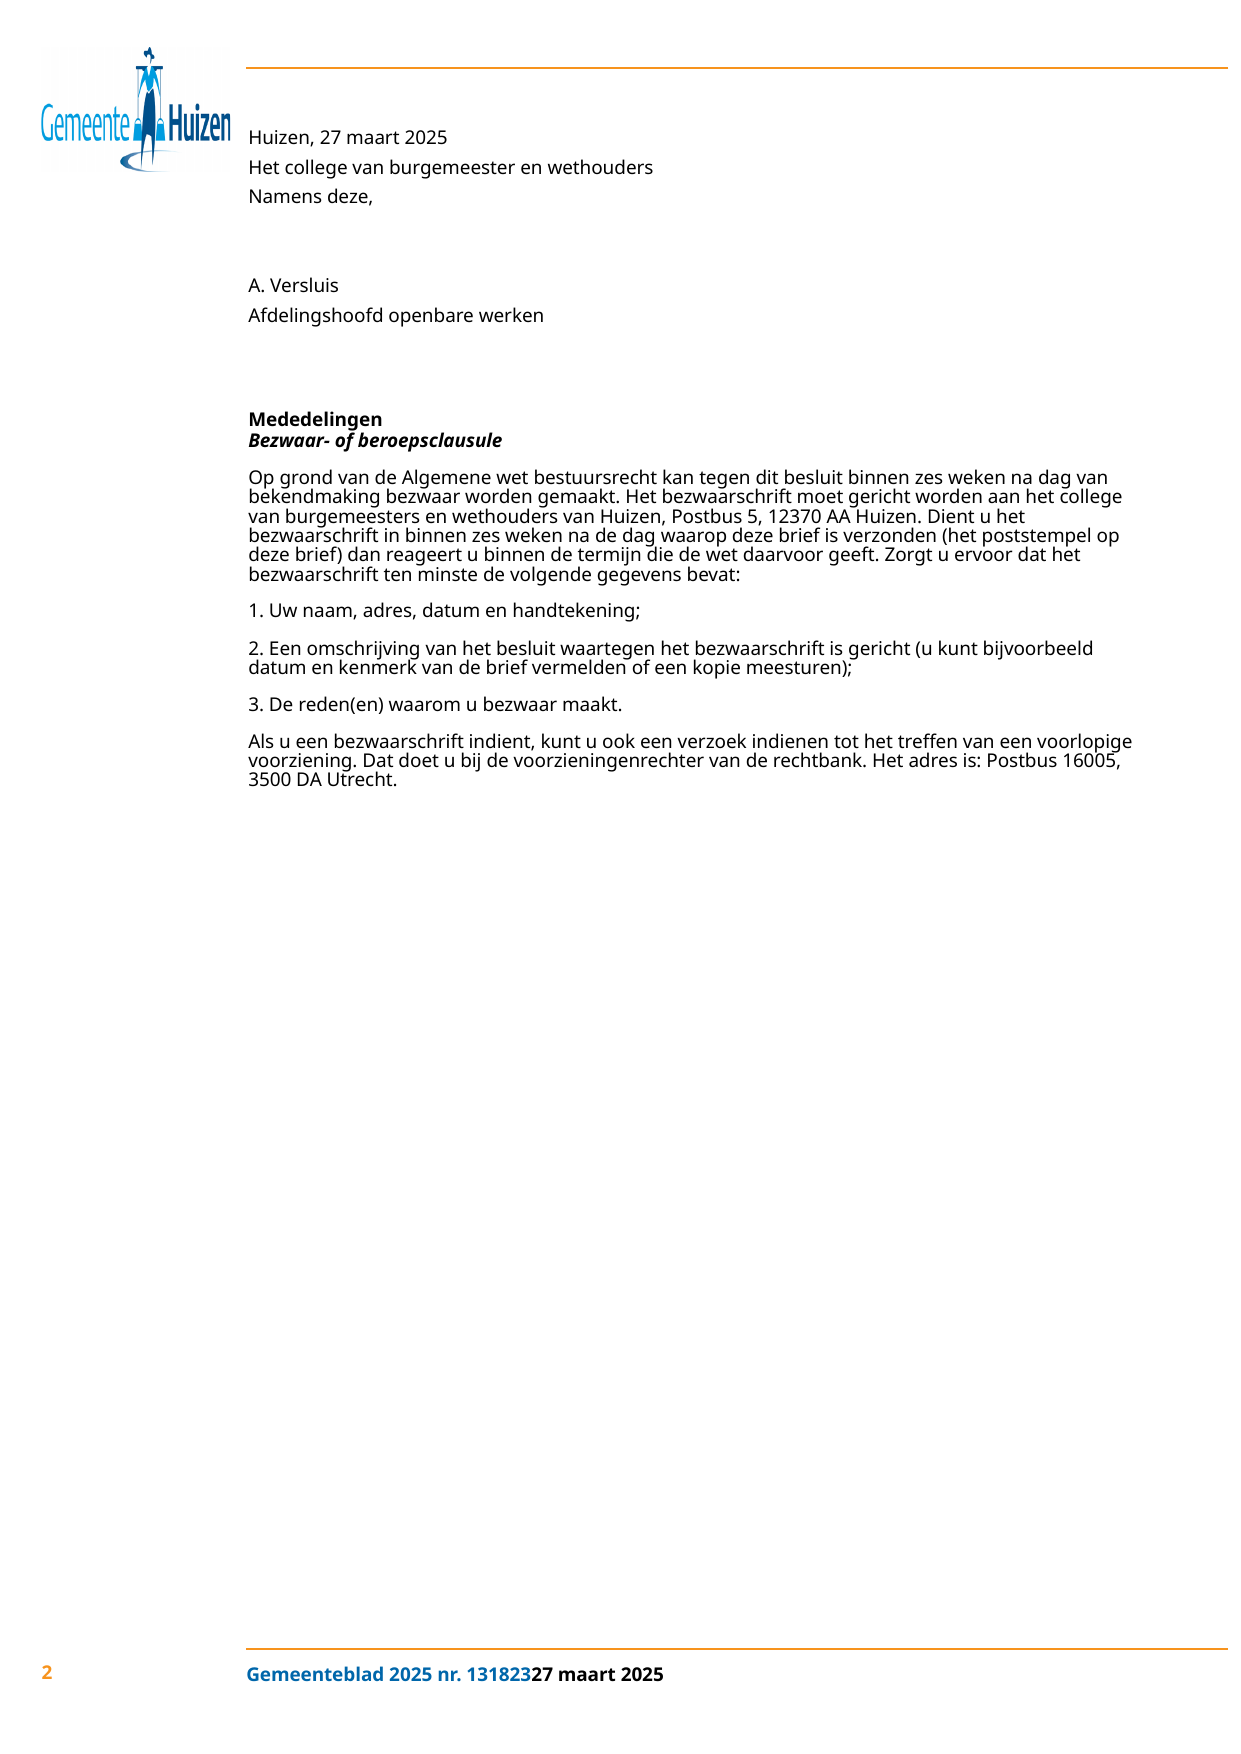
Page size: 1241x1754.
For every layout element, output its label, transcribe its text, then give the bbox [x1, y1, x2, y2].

text Als u een bezwaarschrift indient, kunt u ook een verzoek indienen tot het treffen van een voorlopige voorziening. Dat doet u bij de voorzieningenrechter van de rechtbank. Het adres is: Postbus 16005, 3500 DA Utrecht. [248, 733, 1152, 791]
text 3. De reden(en) waarom u bezwaar maakt. [248, 696, 1152, 715]
text A. Versluis [248, 272, 1152, 298]
text Namens deze, [248, 183, 1152, 209]
text Het college van burgemeester en wethouders [248, 154, 1152, 180]
text Huizen, 27 maart 2025 [248, 124, 1152, 150]
text 1. Uw naam, adres, datum en handtekening; [248, 602, 1152, 622]
text Mededelingen [248, 406, 1152, 432]
picture [41, 47, 231, 172]
text Afdelingshoofd openbare werken [248, 302, 1152, 328]
text 2. Een omschrijving van het besluit waartegen het bezwaarschrift is gericht (u kunt bijvoorbeeld datum en kenmerk van de brief vermelden of een kopie meesturen); [248, 639, 1152, 678]
text Bezwaar- of beroepsclausule [248, 432, 1152, 451]
text Op grond van de Algemene wet bestuursrecht kan tegen dit besluit binnen zes weken na dag van bekendmaking bezwaar worden gemaakt. Het bezwaarschrift moet gericht worden aan het college van burgemeesters en wethouders van Huizen, Postbus 5, 12370 AA Huizen. Dient u het bezwaarschrift in binnen zes weken na de dag waarop deze brief is verzonden (het poststempel op deze brief) dan reageert u binnen de termijn die de wet daarvoor geeft. Zorgt u ervoor dat het bezwaarschrift ten minste de volgende gegevens bevat: [248, 469, 1152, 585]
